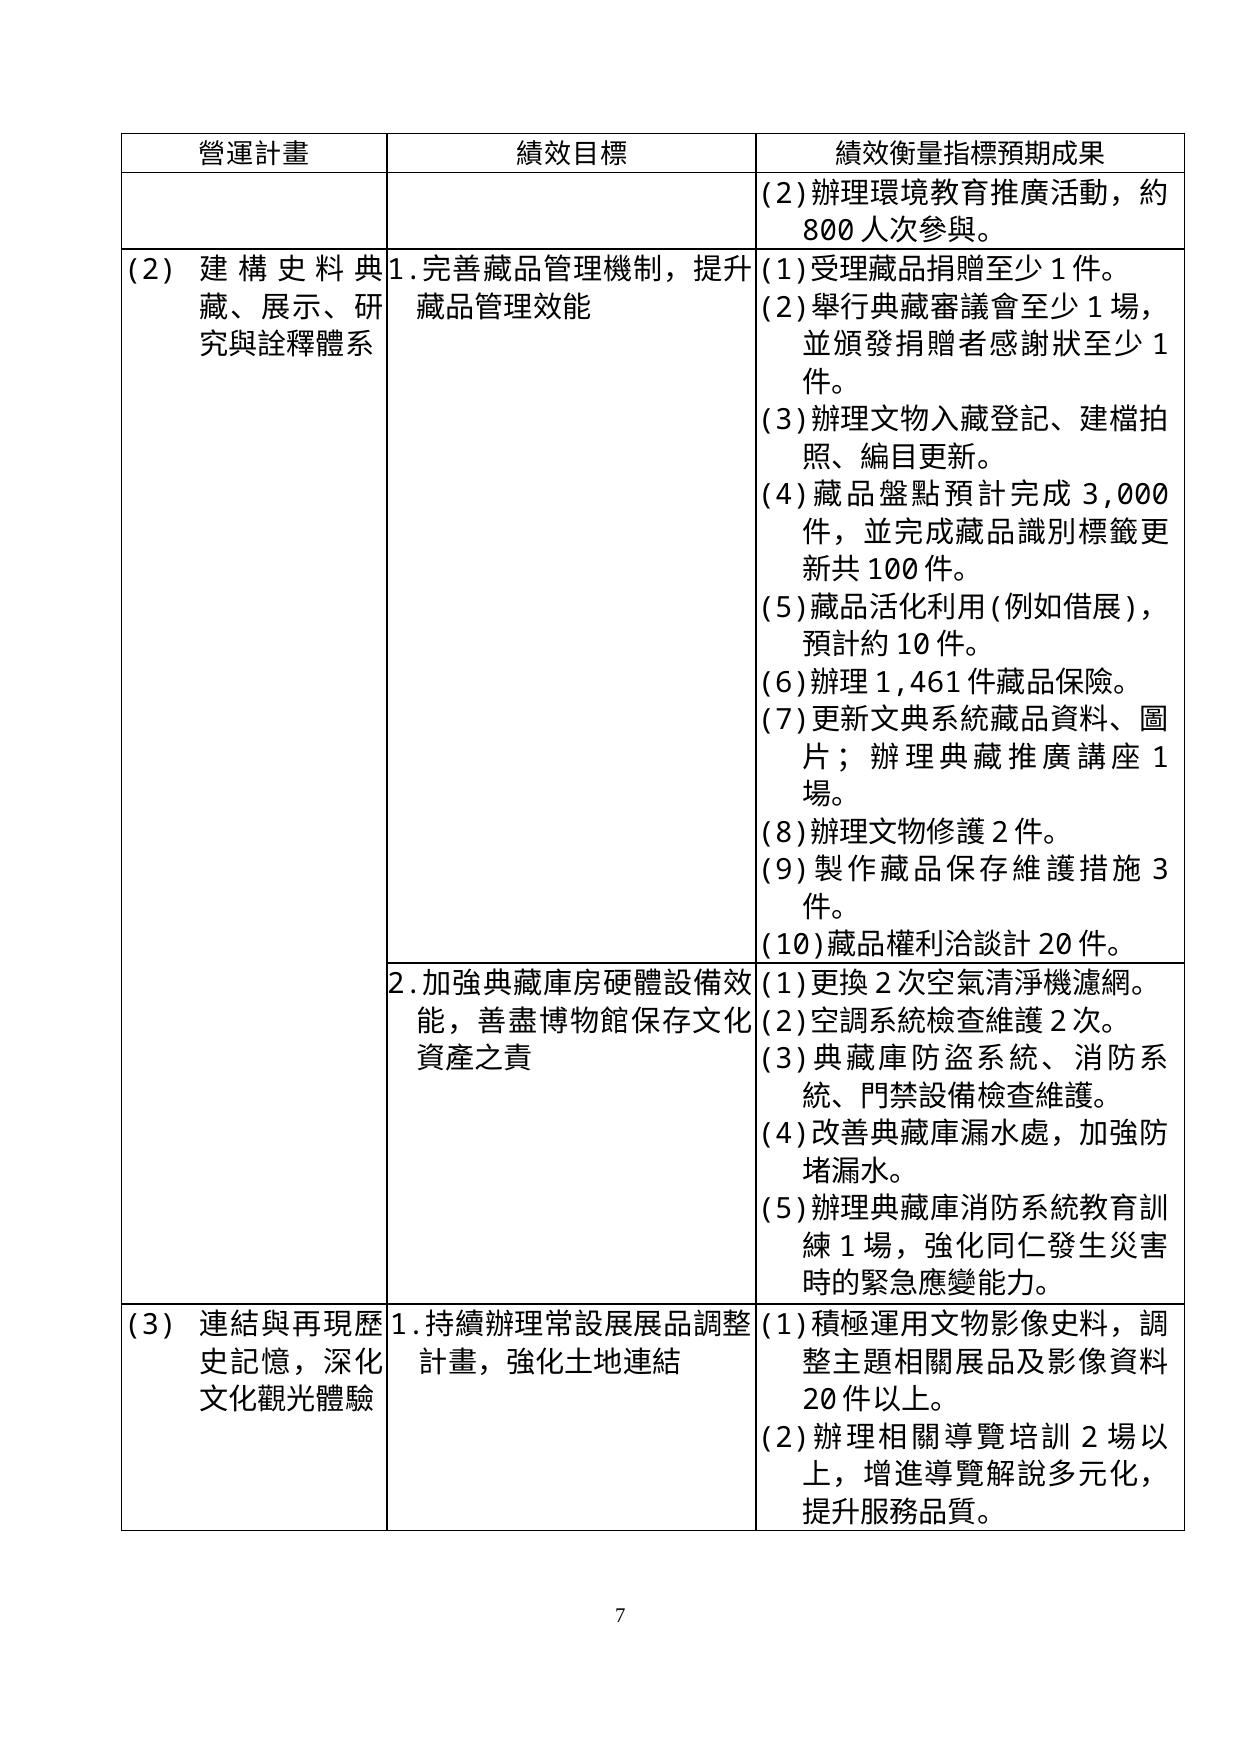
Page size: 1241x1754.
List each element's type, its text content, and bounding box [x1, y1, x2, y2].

table_cell (2)辦理環境教育推廣活動，約800人次參與。 [757, 173, 1184, 248]
table_header 績效衡量指標預期成果 [757, 134, 1184, 171]
table_header 績效目標 [388, 134, 755, 171]
table_header 營運計畫 [122, 134, 386, 171]
table_cell 1.完善藏品管理機制，提升藏品管理效能 [388, 250, 755, 962]
table_cell 建構史料典藏、展示、研究與詮釋體系 [122, 250, 386, 1303]
table_cell [122, 173, 386, 248]
table_cell 連結與再現歷史記憶，深化文化觀光體驗 連結與再現歷史記憶，深化文化觀光體驗 [122, 1305, 386, 1530]
table_cell 1.持續辦理常設展展品調整計畫，強化土地連結 [388, 1305, 755, 1530]
table_cell (1)積極運用文物影像史料，調整主題相關展品及影像資料20件以上。 (2)辦理相關導覽培訓2場以上，增進導覽解說多元化，提升服務品質。 [757, 1305, 1184, 1530]
table_cell 2.加強典藏庫房硬體設備效能，善盡博物館保存文化資產之責 [388, 964, 755, 1303]
table_cell (1)受理藏品捐贈至少1件。 (2)舉行典藏審議會至少1場，並頒發捐贈者感謝狀至少1件。 (3)辦理文物入藏登記、建檔拍照、編目更新。 (4)藏品盤點預計完成3,000件，並完成藏品識別標籤更新共100件。 (5)藏品活化利用(例如借展)，預計約10件。 (6)辦理1,461件藏品保險。 (7)更新文典系統藏品資料、圖片；辦理典藏推廣講座1場。 (8)辦理文物修護2件。 (9)製作藏品保存維護措施3件。 (10)藏品權利洽談計20件。 [757, 250, 1184, 962]
table_cell [388, 173, 755, 248]
table_cell (1)更換2次空氣清淨機濾網。 (2)空調系統檢查維護2次。 (3)典藏庫防盜系統、消防系統、門禁設備檢查維護。 (4)改善典藏庫漏水處，加強防堵漏水。 (5)辦理典藏庫消防系統教育訓練1場，強化同仁發生災害時的緊急應變能力。 [757, 964, 1184, 1303]
